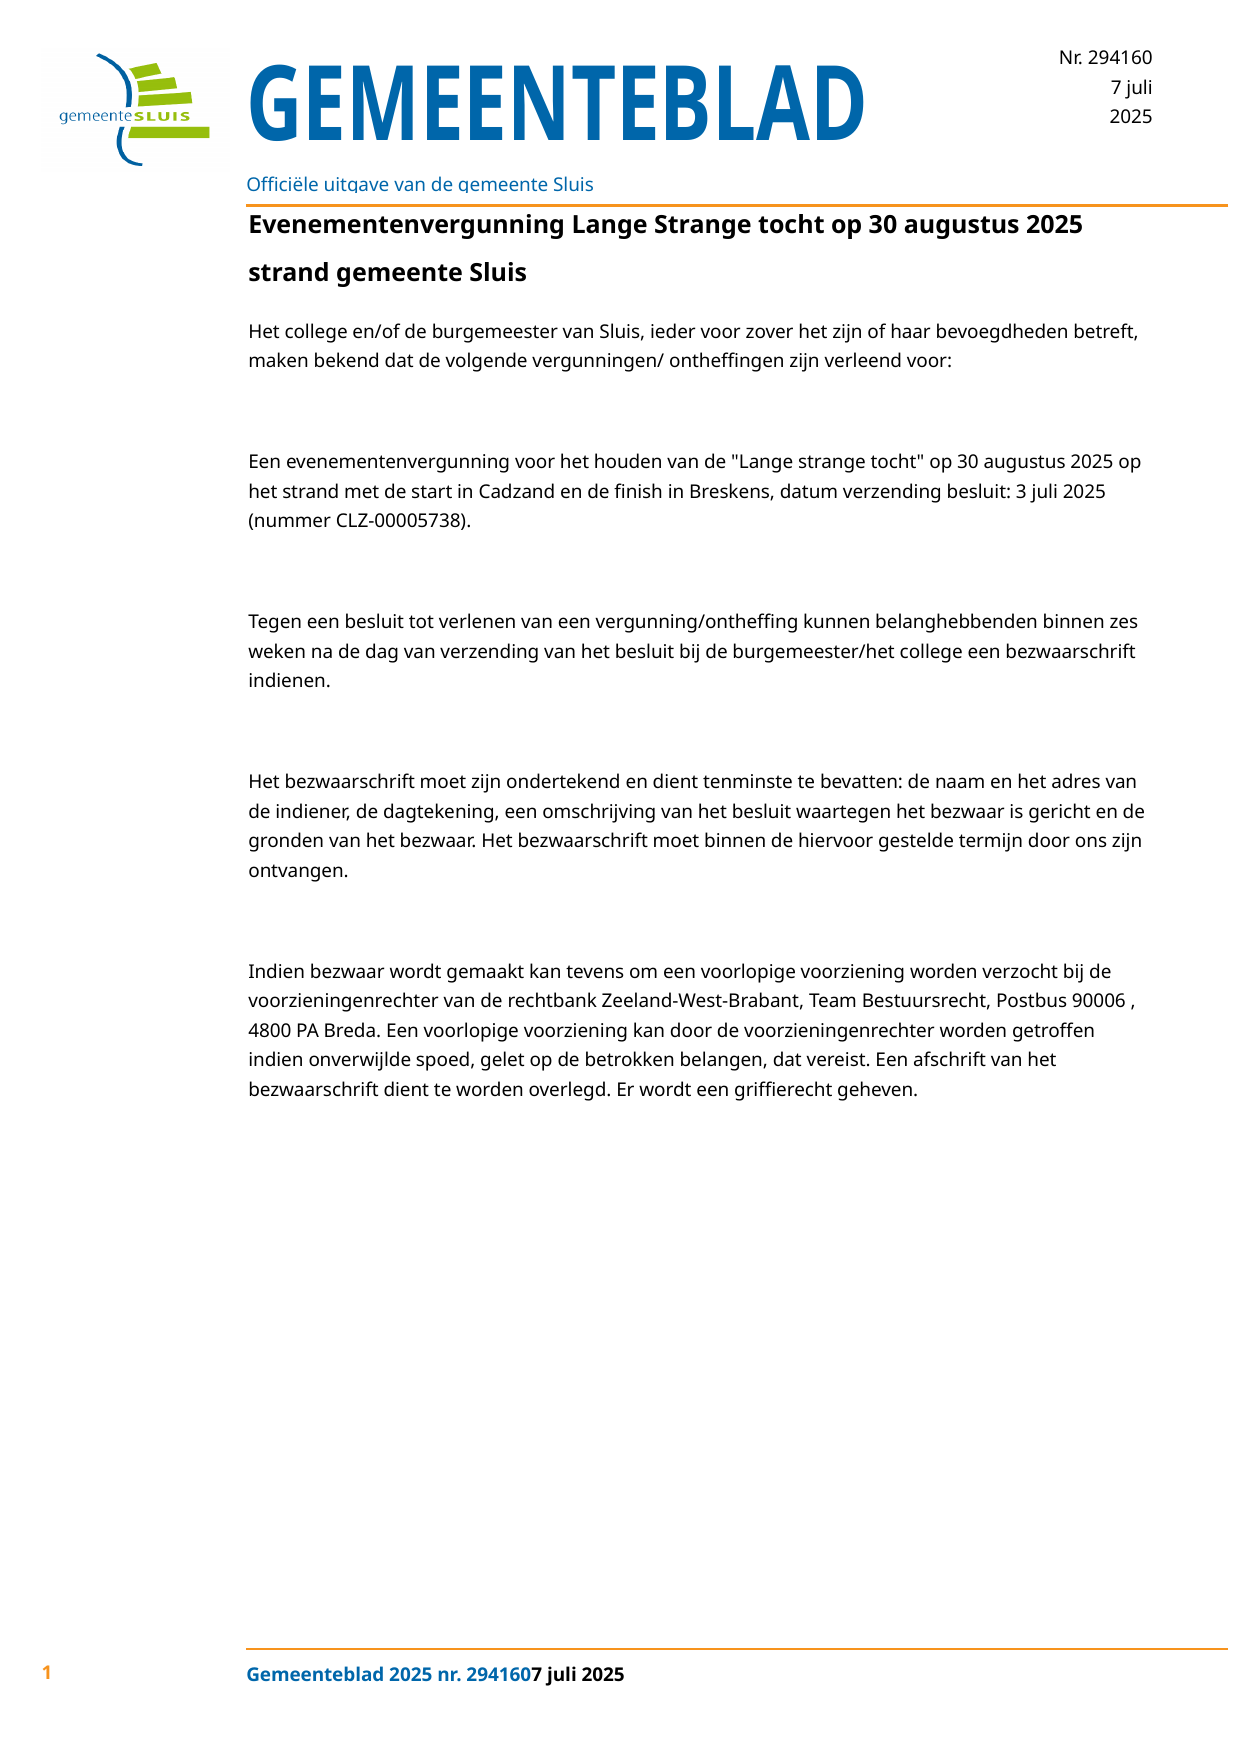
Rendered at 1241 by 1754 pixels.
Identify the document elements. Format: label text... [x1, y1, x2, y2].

text Het bezwaarschrift moet zijn ondertekend en dient tenminste te bevatten: de naam en het adres van de indiener, de dagtekening, een omschrijving van het besluit waartegen het bezwaar is gericht en de gronden van het bezwaar. Het bezwaarschrift moet binnen de hiervoor gestelde termijn door ons zijn ontvangen. [248, 768, 1152, 883]
text Evenementenvergunning Lange Strange tocht op 30 augustus 2025 strand gemeente Sluis [248, 207, 1152, 288]
picture [41, 47, 231, 172]
text Indien bezwaar wordt gemaakt kan tevens om een voorlopige voorziening worden verzocht bij de voorzieningenrechter van de rechtbank Zeeland-West-Brabant, Team Bestuursrecht, Postbus 90006 , 4800 PA Breda. Een voorlopige voorziening kan door de voorzieningenrechter worden getroffen indien onverwijlde spoed, gelet op de betrokken belangen, dat vereist. Een afschrift van het bezwaarschrift dient te worden overlegd. Er wordt een griffierecht geheven. [248, 958, 1152, 1102]
text Het college en/of de burgemeester van Sluis, ieder voor zover het zijn of haar bevoegdheden betreft, maken bekend dat de volgende vergunningen/ ontheffingen zijn verleend voor: [248, 318, 1152, 373]
text Een evenementenvergunning voor het houden van de "Lange strange tocht" op 30 augustus 2025 op het strand met de start in Cadzand en de finish in Breskens, datum verzending besluit: 3 juli 2025 (nummer CLZ-00005738). [248, 448, 1152, 533]
text Tegen een besluit tot verlenen van een vergunning/ontheffing kunnen belanghebbenden binnen zes weken na de dag van verzending van het besluit bij de burgemeester/het college een bezwaarschrift indienen. [248, 608, 1152, 693]
